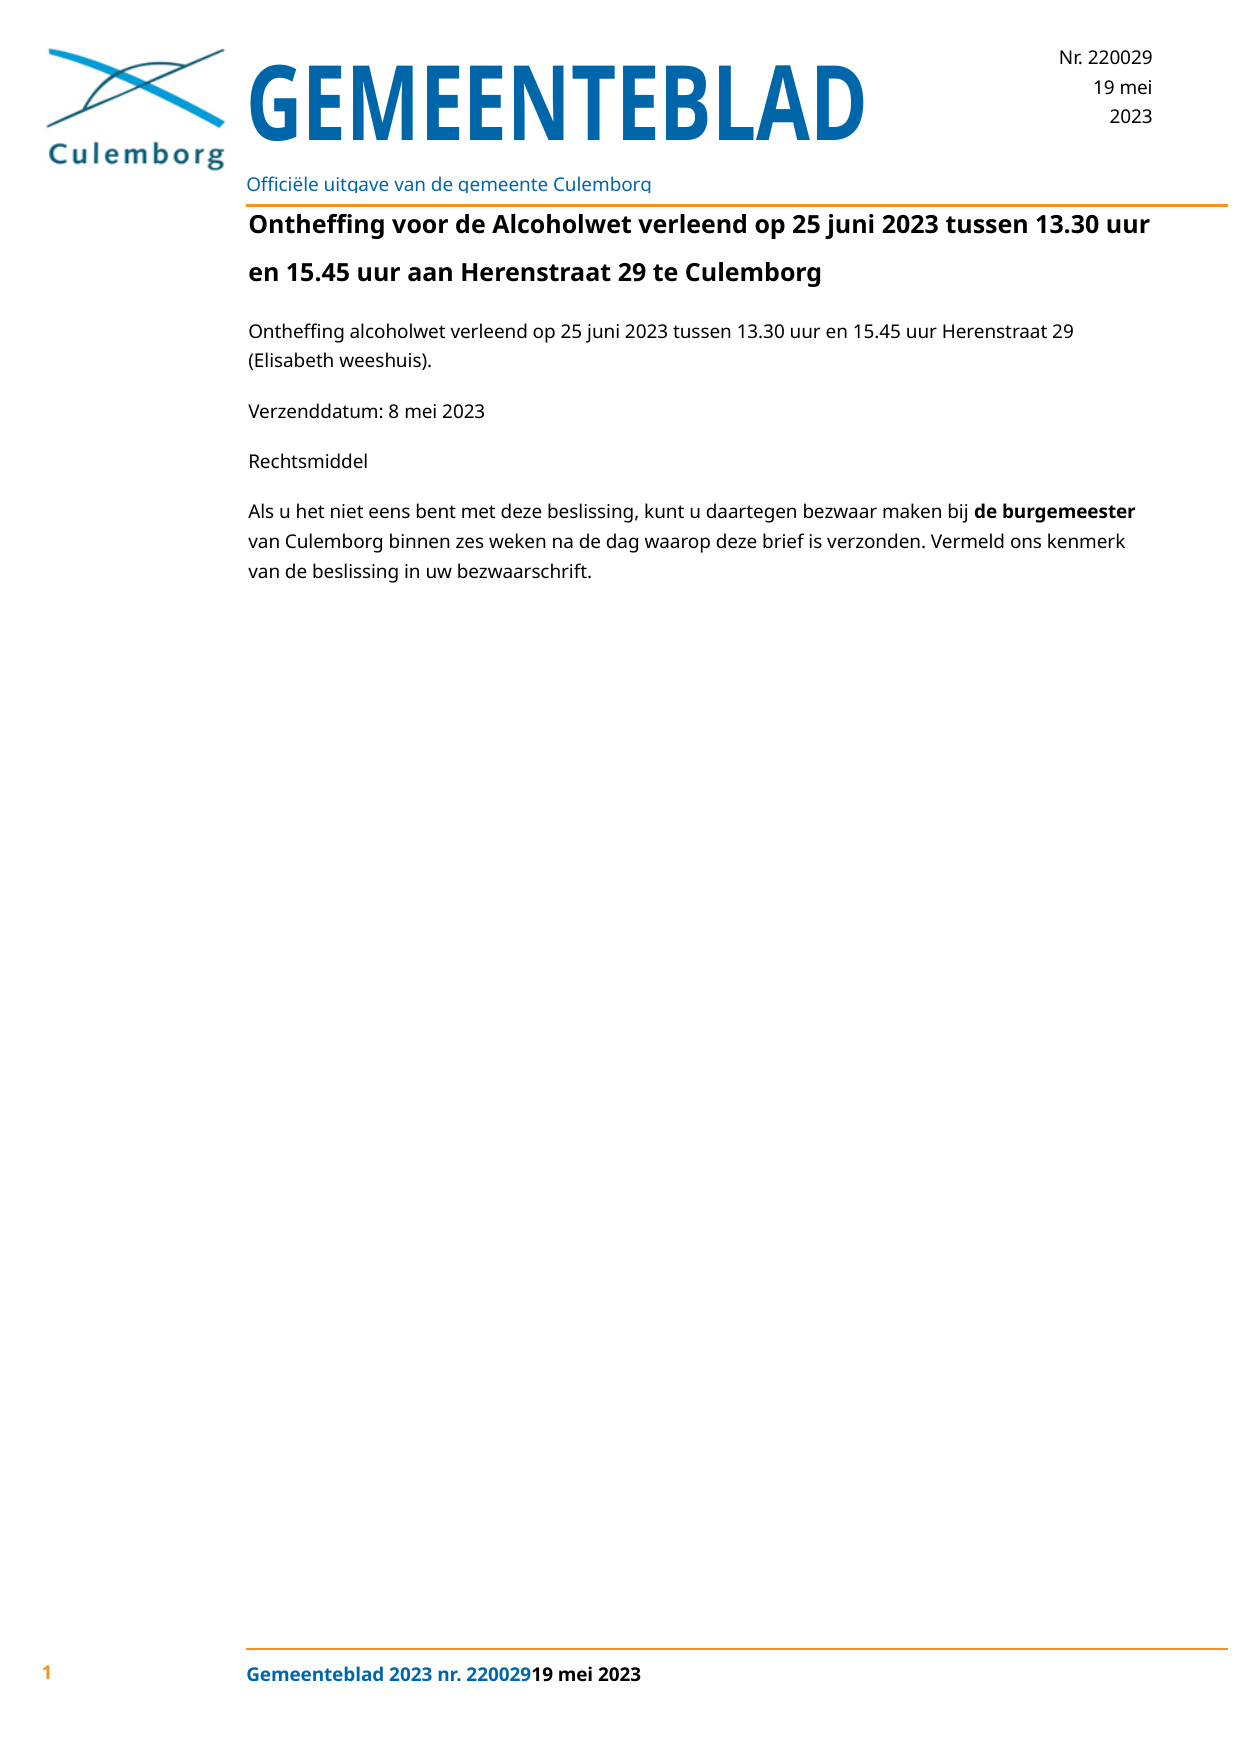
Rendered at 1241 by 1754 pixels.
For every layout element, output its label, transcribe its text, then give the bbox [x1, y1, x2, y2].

text Ontheffing voor de Alcoholwet verleend op 25 juni 2023 tussen 13.30 uur en 15.45 uur aan Herenstraat 29 te Culemborg [248, 207, 1152, 288]
picture [41, 47, 231, 172]
text Verzenddatum: 8 mei 2023 [248, 398, 1152, 424]
text Ontheffing alcoholwet verleend op 25 juni 2023 tussen 13.30 uur en 15.45 uur Herenstraat 29 (Elisabeth weeshuis). [248, 318, 1152, 373]
text Rechtsmiddel [248, 448, 1152, 474]
text Als u het niet eens bent met deze beslissing, kunt u daartegen bezwaar maken bij de burgemeester van Culemborg binnen zes weken na de dag waarop deze brief is verzonden. Vermeld ons kenmerk van de beslissing in uw bezwaarschrift. [248, 499, 1152, 584]
